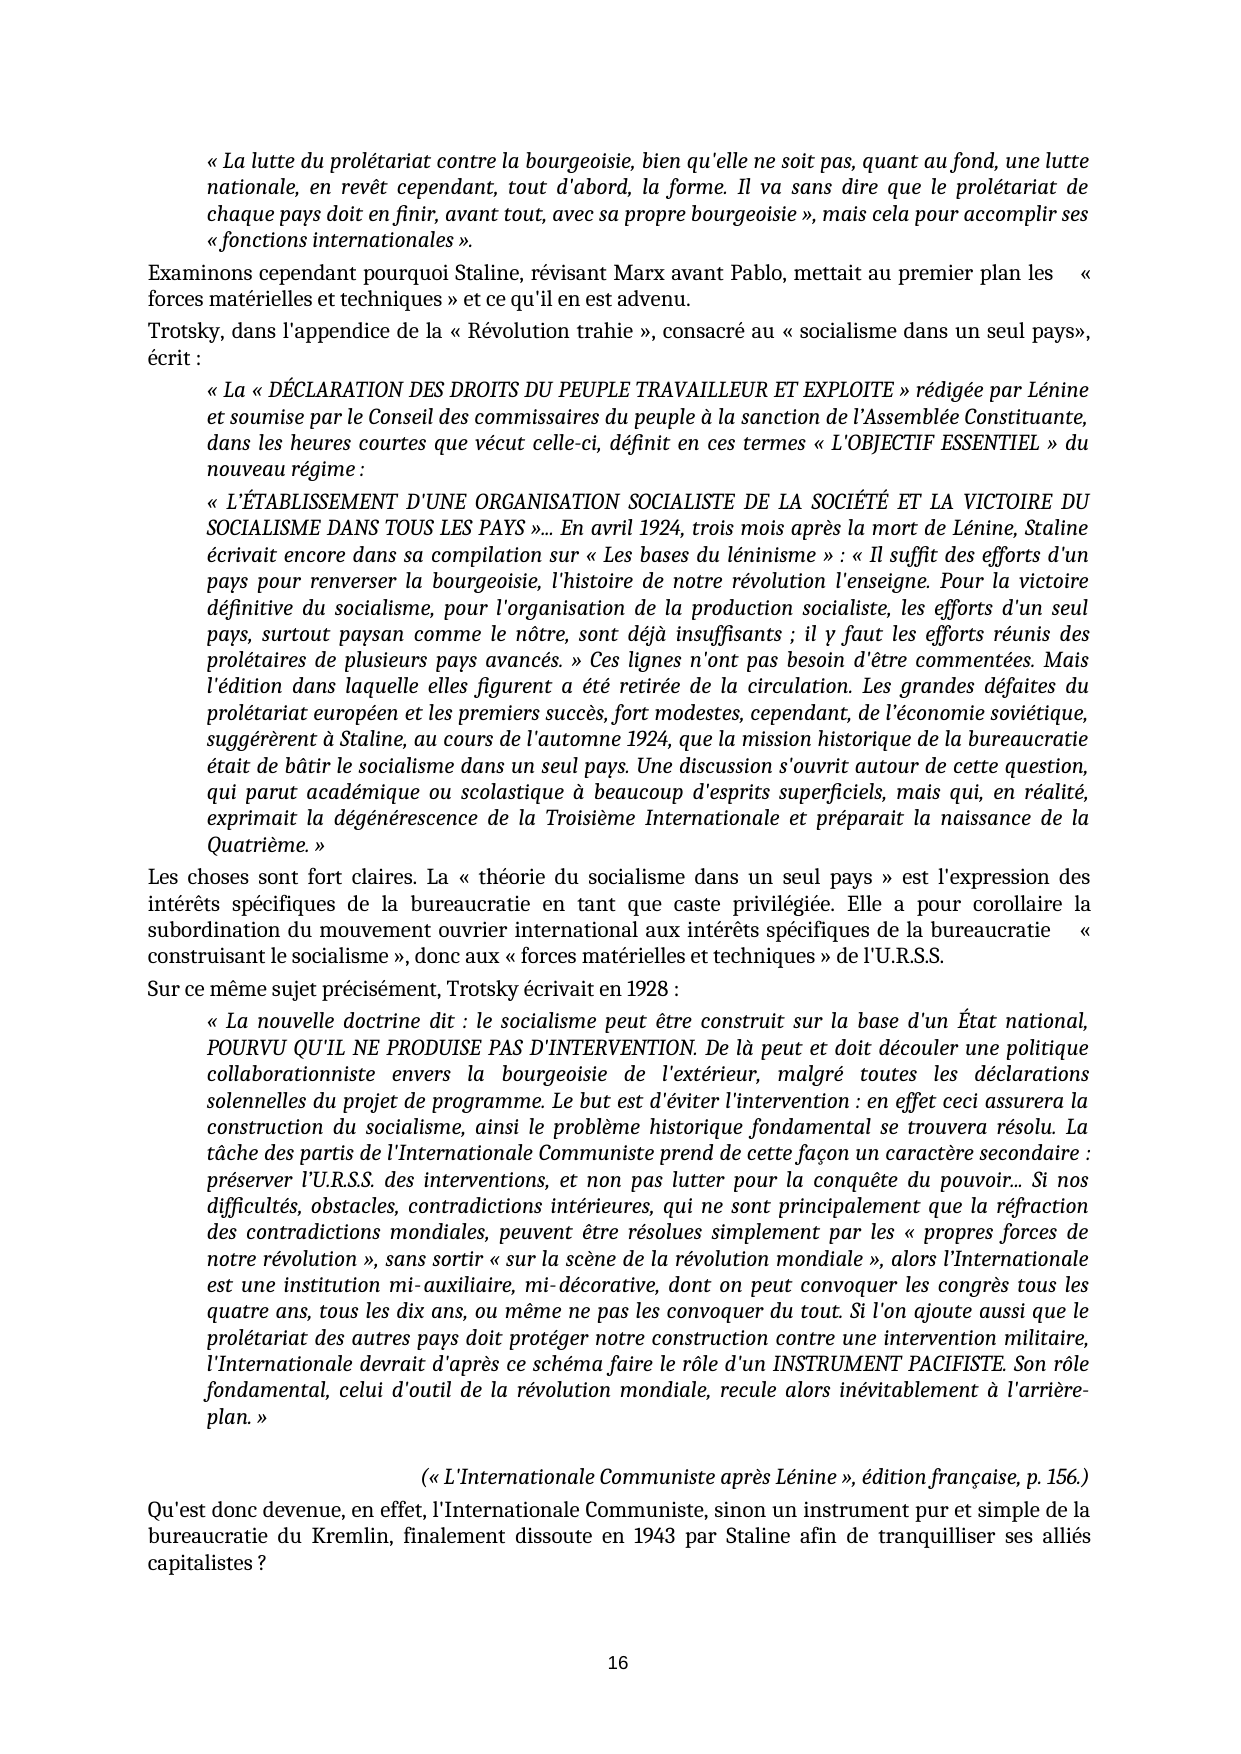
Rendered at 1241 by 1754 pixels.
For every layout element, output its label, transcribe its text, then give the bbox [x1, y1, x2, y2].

text Trotsky, dans l'appendice de la « Révolution trahie », consacré au « socialisme dans un seul pays», écrit : [148, 318, 1093, 371]
text Les choses sont fort claires. La « théorie du socialisme dans un seul pays » est l'expression des intérêts spécifiques de la bureaucratie en tant que caste privilégiée. Elle a pour corollaire la subordination du mouvement ouvrier international aux intérêts spécifiques de la bureaucratie « construisant le socialisme », donc aux « forces matérielles et techniques » de l'U.R.S.S. [148, 864, 1093, 969]
text « L’ÉTABLISSEMENT D'UNE ORGANISATION SOCIALISTE DE LA SOCIÉTÉ ET LA VICTOIRE DU SOCIALISME DANS TOUS LES PAYS »... En avril 1924, trois mois après la mort de Lénine, Staline écrivait encore dans sa compilation sur « Les bases du léninisme » : « Il suffit des efforts d'un pays pour renverser la bourgeoisie, l'histoire de notre révolution l'enseigne. Pour la victoire définitive du socialisme, pour l'organisation de la production socialiste, les efforts d'un seul pays, surtout paysan comme le nôtre, sont déjà insuffisants ; il y faut les efforts réunis des prolétaires de plusieurs pays avancés. » Ces lignes n'ont pas besoin d'être commentées. Mais l'édition dans laquelle elles figurent a été retirée de la circulation. Les grandes défaites du prolétariat européen et les premiers succès, fort modestes, cependant, de l’économie soviétique, suggérèrent à Staline, au cours de l'automne 1924, que la mission historique de la bureaucratie était de bâtir le socialisme dans un seul pays. Une discussion s'ouvrit autour de cette question, qui parut académique ou scolastique à beaucoup d'esprits superficiels, mais qui, en réalité, exprimait la dégénérescence de la Troisième Internationale et préparait la naissance de la Quatrième. » [207, 489, 1093, 858]
text Examinons cependant pourquoi Staline, révisant Marx avant Pablo, mettait au premier plan les « forces matérielles et techniques » et ce qu'il en est advenu. [148, 259, 1093, 312]
text Qu'est donc devenue, en effet, l'Internationale Communiste, sinon un instrument pur et simple de la bureaucratie du Kremlin, finalement dissoute en 1943 par Staline afin de tranquilliser ses alliés capitalistes ? [148, 1497, 1093, 1576]
text « La lutte du prolétariat contre la bourgeoisie, bien qu'elle ne soit pas, quant au fond, une lutte nationale, en revêt cependant, tout d'abord, la forme. Il va sans dire que le prolétariat de chaque pays doit en finir, avant tout, avec sa propre bourgeoisie », mais cela pour accomplir ses « fonctions internationales ». [207, 148, 1093, 253]
text (« L'Internationale Communiste après Lénine », édition française, p. 156.) [207, 1464, 1093, 1490]
text Sur ce même sujet précisément, Trotsky écrivait en 1928 : [148, 976, 1093, 1002]
text « La nouvelle doctrine dit : le socialisme peut être construit sur la base d'un État national, POURVU QU'IL NE PRODUISE PAS D'INTERVENTION. De là peut et doit découler une politique collaborationniste envers la bourgeoisie de l'extérieur, malgré toutes les déclarations solennelles du projet de programme. Le but est d'éviter l'intervention : en effet ceci assurera la construction du socialisme, ainsi le problème historique fondamental se trouvera résolu. La tâche des partis de l'Internationale Communiste prend de cette façon un caractère secondaire : préserver l’U.R.S.S. des interventions, et non pas lutter pour la conquête du pouvoir... Si nos difficultés, obstacles, contradictions intérieures, qui ne sont principalement que la réfraction des contradictions mondiales, peuvent être résolues simplement par les « propres forces de notre révolution », sans sortir « sur la scène de la révolution mondiale », alors l’Internationale est une institution mi‑auxiliaire, mi‑décorative, dont on peut convoquer les congrès tous les quatre ans, tous les dix ans, ou même ne pas les convoquer du tout. Si l'on ajoute aussi que le prolétariat des autres pays doit protéger notre construction contre une intervention militaire, l'Internationale devrait d'après ce schéma faire le rôle d'un INSTRUMENT PACIFISTE. Son rôle fondamental, celui d'outil de la révolution mondiale, recule alors inévitablement à l'arrière-plan. » [207, 1008, 1093, 1430]
text « La « DÉCLARATION DES DROITS DU PEUPLE TRAVAILLEUR ET EXPLOITE » rédigée par Lénine et soumise par le Conseil des commissaires du peuple à la sanction de l’Assemblée Constituante, dans les heures courtes que vécut celle-ci, définit en ces termes « L'OBJECTIF ESSENTIEL » du nouveau régime : [207, 377, 1093, 483]
